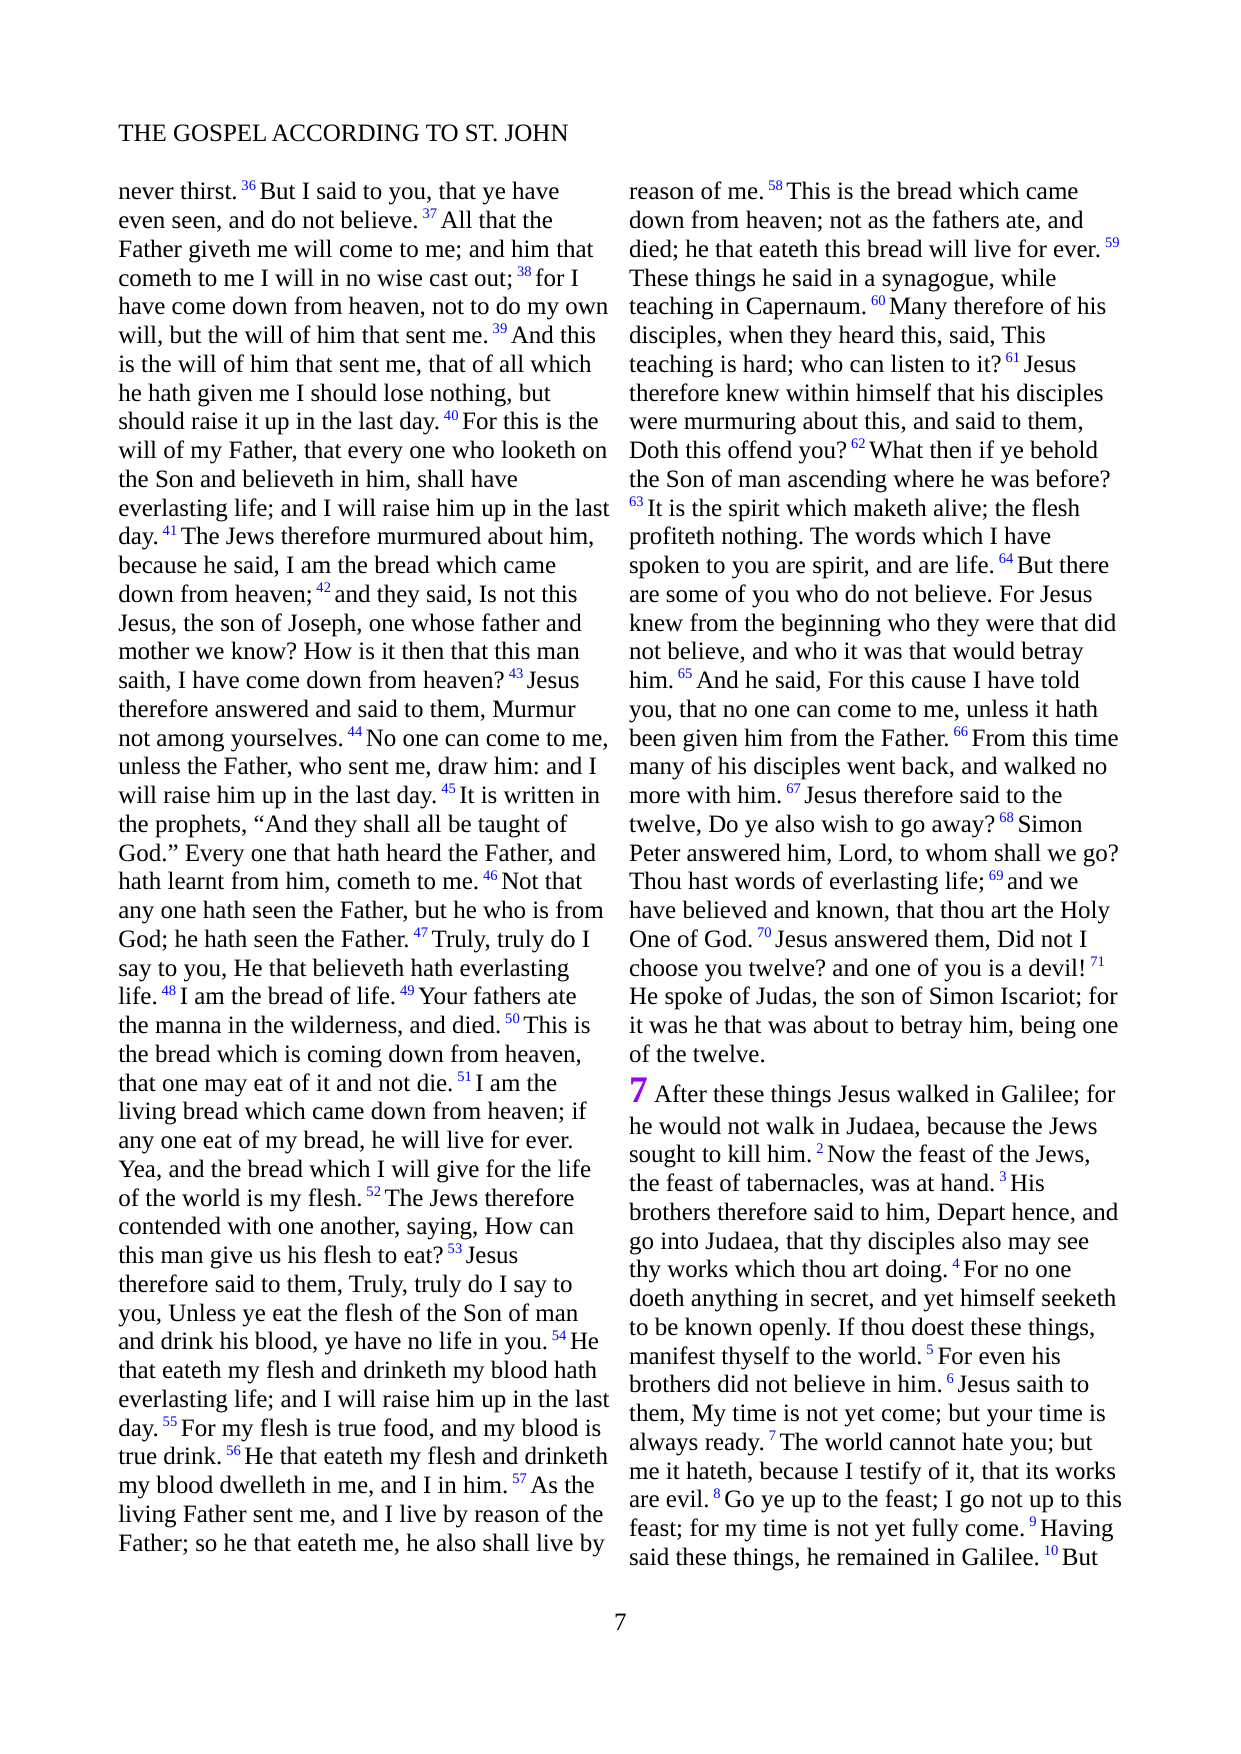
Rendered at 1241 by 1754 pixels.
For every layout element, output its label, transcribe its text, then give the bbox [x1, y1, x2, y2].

text 7 After these things Jesus walked in Galilee; for he would not walk in Judaea, because the Jews sought to kill him. 2 Now the feast of the Jews, the feast of tabernacles, was at hand. 3 His brothers therefore said to him, Depart hence, and go into Judaea, that thy disciples also may see thy works which thou art doing. 4 For no one doeth anything in secret, and yet himself seeketh to be known openly. If thou doest these things, manifest thyself to the world. 5 For even his brothers did not believe in him. 6 Jesus saith to them, My time is not yet come; but your time is always ready. 7 The world cannot hate you; but me it hateth, because I testify of it, that its works are evil. 8 Go ye up to the feast; I go not up to this feast; for my time is not yet fully come. 9 Having said these things, he remained in Galilee. 10 But [629, 1068, 1122, 1571]
text never thirst. 36 But I said to you, that ye have even seen, and do not believe. 37 All that the Father giveth me will come to me; and him that cometh to me I will in no wise cast out; 38 for I have come down from heaven, not to do my own will, but the will of him that sent me. 39 And this is the will of him that sent me, that of all which he hath given me I should lose nothing, but should raise it up in the last day. 40 For this is the will of my Father, that every one who looketh on the Son and believeth in him, shall have everlasting life; and I will raise him up in the last day. 41 The Jews therefore murmured about him, because he said, I am the bread which came down from heaven; 42 and they said, Is not this Jesus, the son of Joseph, one whose father and mother we know? How is it then that this man saith, I have come down from heaven? 43 Jesus therefore answered and said to them, Murmur not among yourselves. 44 No one can come to me, unless the Father, who sent me, draw him: and I will raise him up in the last day. 45 It is written in the prophets, “And they shall all be taught of God.” Every one that hath heard the Father, and hath learnt from him, cometh to me. 46 Not that any one hath seen the Father, but he who is from God; he hath seen the Father. 47 Truly, truly do I say to you, He that believeth hath everlasting life. 48 I am the bread of life. 49 Your fathers ate the manna in the wilderness, and died. 50 This is the bread which is coming down from heaven, that one may eat of it and not die. 51 I am the living bread which came down from heaven; if any one eat of my bread, he will live for ever. Yea, and the bread which I will give for the life of the world is my flesh. 52 The Jews therefore contended with one another, saying, How can this man give us his flesh to eat? 53 Jesus therefore said to them, Truly, truly do I say to you, Unless ye eat the flesh of the Son of man and drink his blood, ye have no life in you. 54 He that eateth my flesh and drinketh my blood hath everlasting life; and I will raise him up in the last day. 55 For my flesh is true food, and my blood is true drink. 56 He that eateth my flesh and drinketh my blood dwelleth in me, and I in him. 57 As the living Father sent me, and I live by reason of the Father; so he that eateth me, he also shall live by [118, 176, 611, 1556]
text reason of me. 58 This is the bread which came down from heaven; not as the fathers ate, and died; he that eateth this bread will live for ever. 59 These things he said in a synagogue, while teaching in Capernaum. 60 Many therefore of his disciples, when they heard this, said, This teaching is hard; who can listen to it? 61 Jesus therefore knew within himself that his disciples were murmuring about this, and said to them, Doth this offend you? 62 What then if ye behold the Son of man ascending where he was before? 63 It is the spirit which maketh alive; the flesh profiteth nothing. The words which I have spoken to you are spirit, and are life. 64 But there are some of you who do not believe. For Jesus knew from the beginning who they were that did not believe, and who it was that would betray him. 65 And he said, For this cause I have told you, that no one can come to me, unless it hath been given him from the Father. 66 From this time many of his disciples went back, and walked no more with him. 67 Jesus therefore said to the twelve, Do ye also wish to go away? 68 Simon Peter answered him, Lord, to whom shall we go? Thou hast words of everlasting life; 69 and we have believed and known, that thou art the Holy One of God. 70 Jesus answered them, Did not I choose you twelve? and one of you is a devil! 71 He spoke of Judas, the son of Simon Iscariot; for it was he that was about to betray him, being one of the twelve. [629, 176, 1122, 1068]
